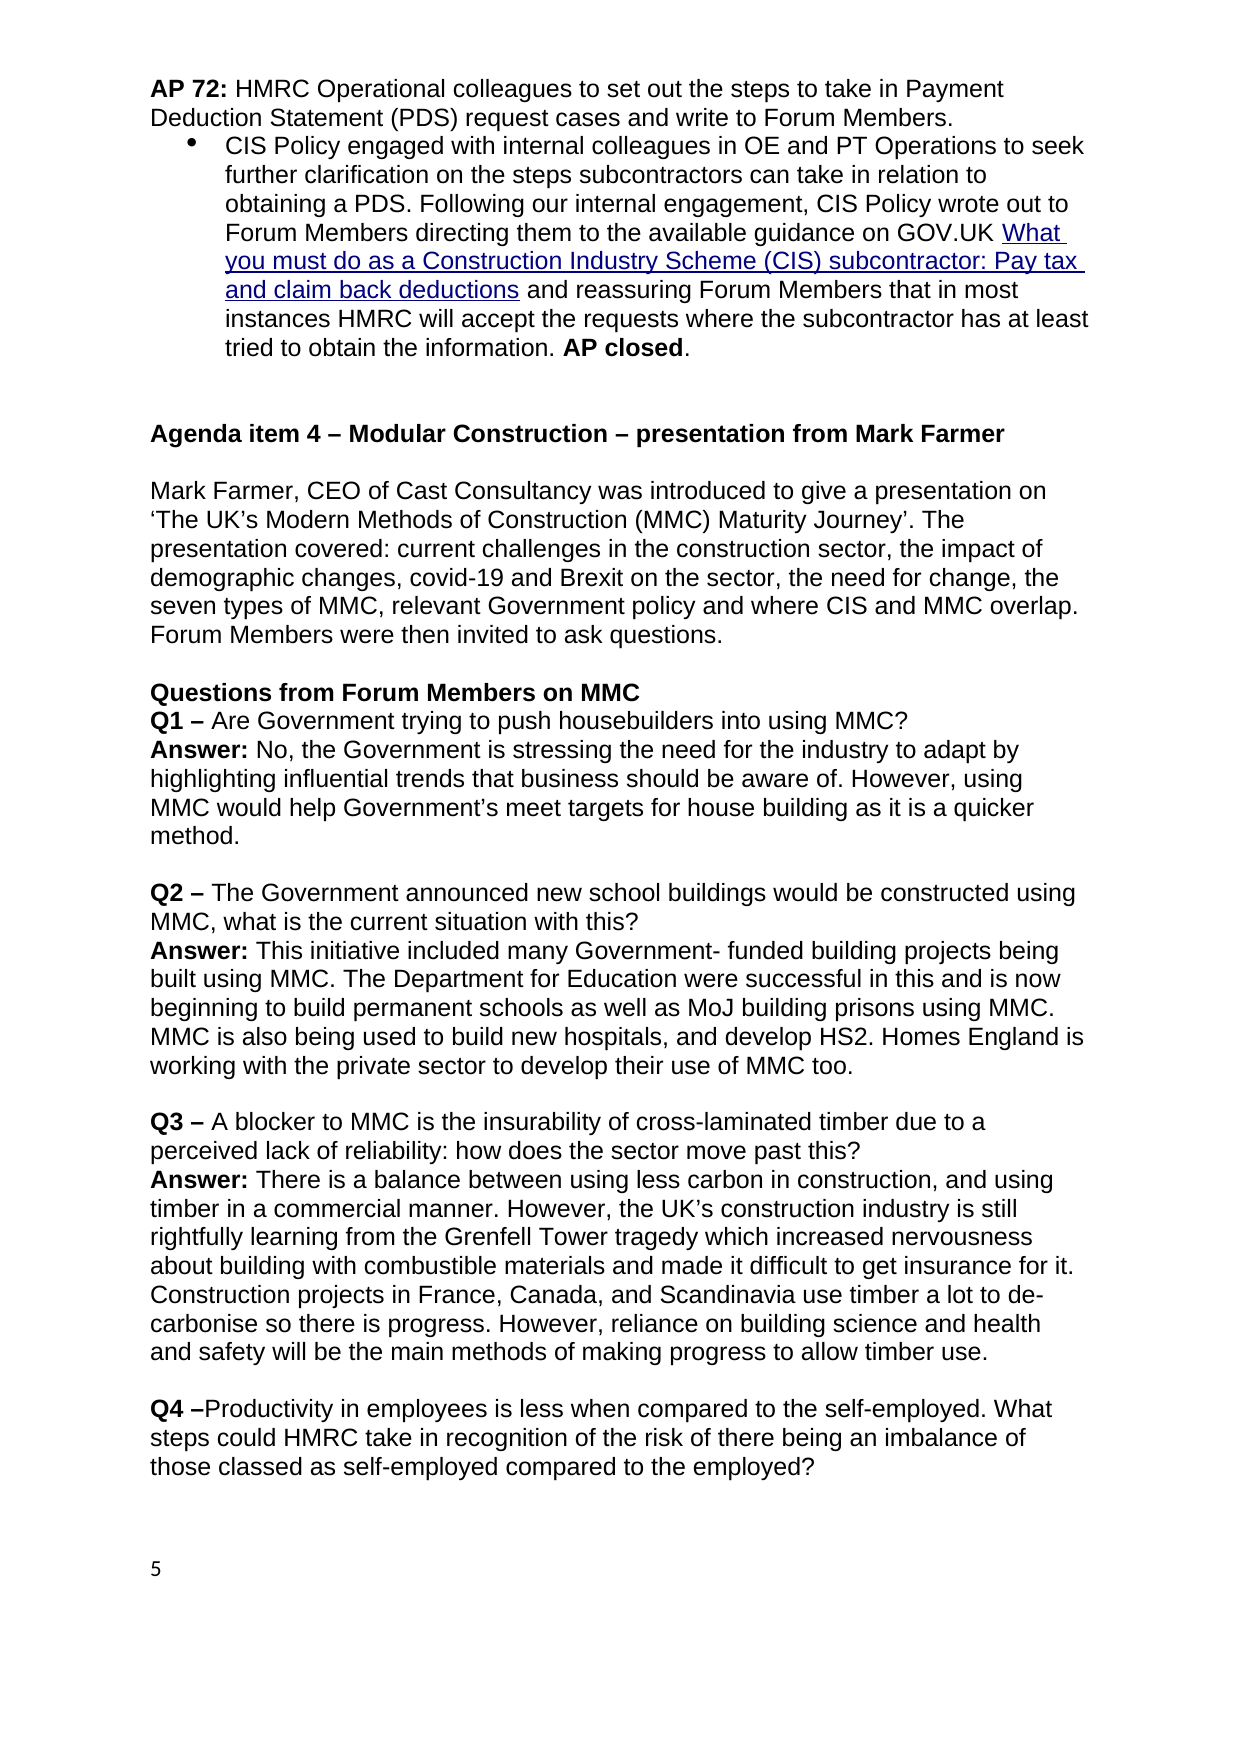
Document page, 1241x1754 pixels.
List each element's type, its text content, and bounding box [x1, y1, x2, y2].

list CIS Policy engaged with internal colleagues in OE and PT Operations to seek further clarification on the steps subcontractors can take in relation to obtaining a PDS. Following our internal engagement, CIS Policy wrote out to Forum Members directing them to the available guidance on GOV.UK What you must do as a Construction Industry Scheme (CIS) subcontractor: Pay tax and claim back deductions and reassuring Forum Members that in most instances HMRC will accept the requests where the subcontractor has at least tried to obtain the information. AP closed. [187, 131, 1090, 361]
text AP 72: HMRC Operational colleagues to set out the steps to take in Payment Deduction Statement (PDS) request cases and write to Forum Members. [150, 74, 1090, 131]
text Questions from Forum Members on MMC [150, 678, 1090, 706]
text Answer: There is a balance between using less carbon in construction, and using timber in a commercial manner. However, the UK’s construction industry is still rightfully learning from the Grenfell Tower tragedy which increased nervousness about building with combustible materials and made it difficult to get insurance for it. Construction projects in France, Canada, and Scandinavia use timber a lot to de-carbonise so there is progress. However, reliance on building science and health and safety will be the main methods of making progress to allow timber use. [150, 1165, 1090, 1366]
text Mark Farmer, CEO of Cast Consultancy was introduced to give a presentation on ‘The UK’s Modern Methods of Construction (MMC) Maturity Journey’. The presentation covered: current challenges in the construction sector, the impact of demographic changes, covid-19 and Brexit on the sector, the need for change, the seven types of MMC, relevant Government policy and where CIS and MMC overlap. Forum Members were then invited to ask questions. [150, 476, 1090, 649]
text Q3 – A blocker to MMC is the insurability of cross-laminated timber due to a perceived lack of reliability: how does the sector move past this? [150, 1107, 1090, 1165]
text Agenda item 4 – Modular Construction – presentation from Mark Farmer [150, 419, 1090, 448]
text Q4 –Productivity in employees is less when compared to the self-employed. What steps could HMRC take in recognition of the risk of there being an imbalance of those classed as self-employed compared to the employed? [150, 1394, 1090, 1480]
text Answer: No, the Government is stressing the need for the industry to adapt by highlighting influential trends that business should be aware of. However, using MMC would help Government’s meet targets for house building as it is a quicker method. [150, 735, 1090, 850]
text Q1 – Are Government trying to push housebuilders into using MMC? [150, 706, 1090, 735]
text Q2 – The Government announced new school buildings would be constructed using MMC, what is the current situation with this? [150, 878, 1090, 936]
text Answer: This initiative included many Government- funded building projects being built using MMC. The Department for Education were successful in this and is now beginning to build permanent schools as well as MoJ building prisons using MMC. MMC is also being used to build new hospitals, and develop HS2. Homes England is working with the private sector to develop their use of MMC too. [150, 936, 1090, 1079]
